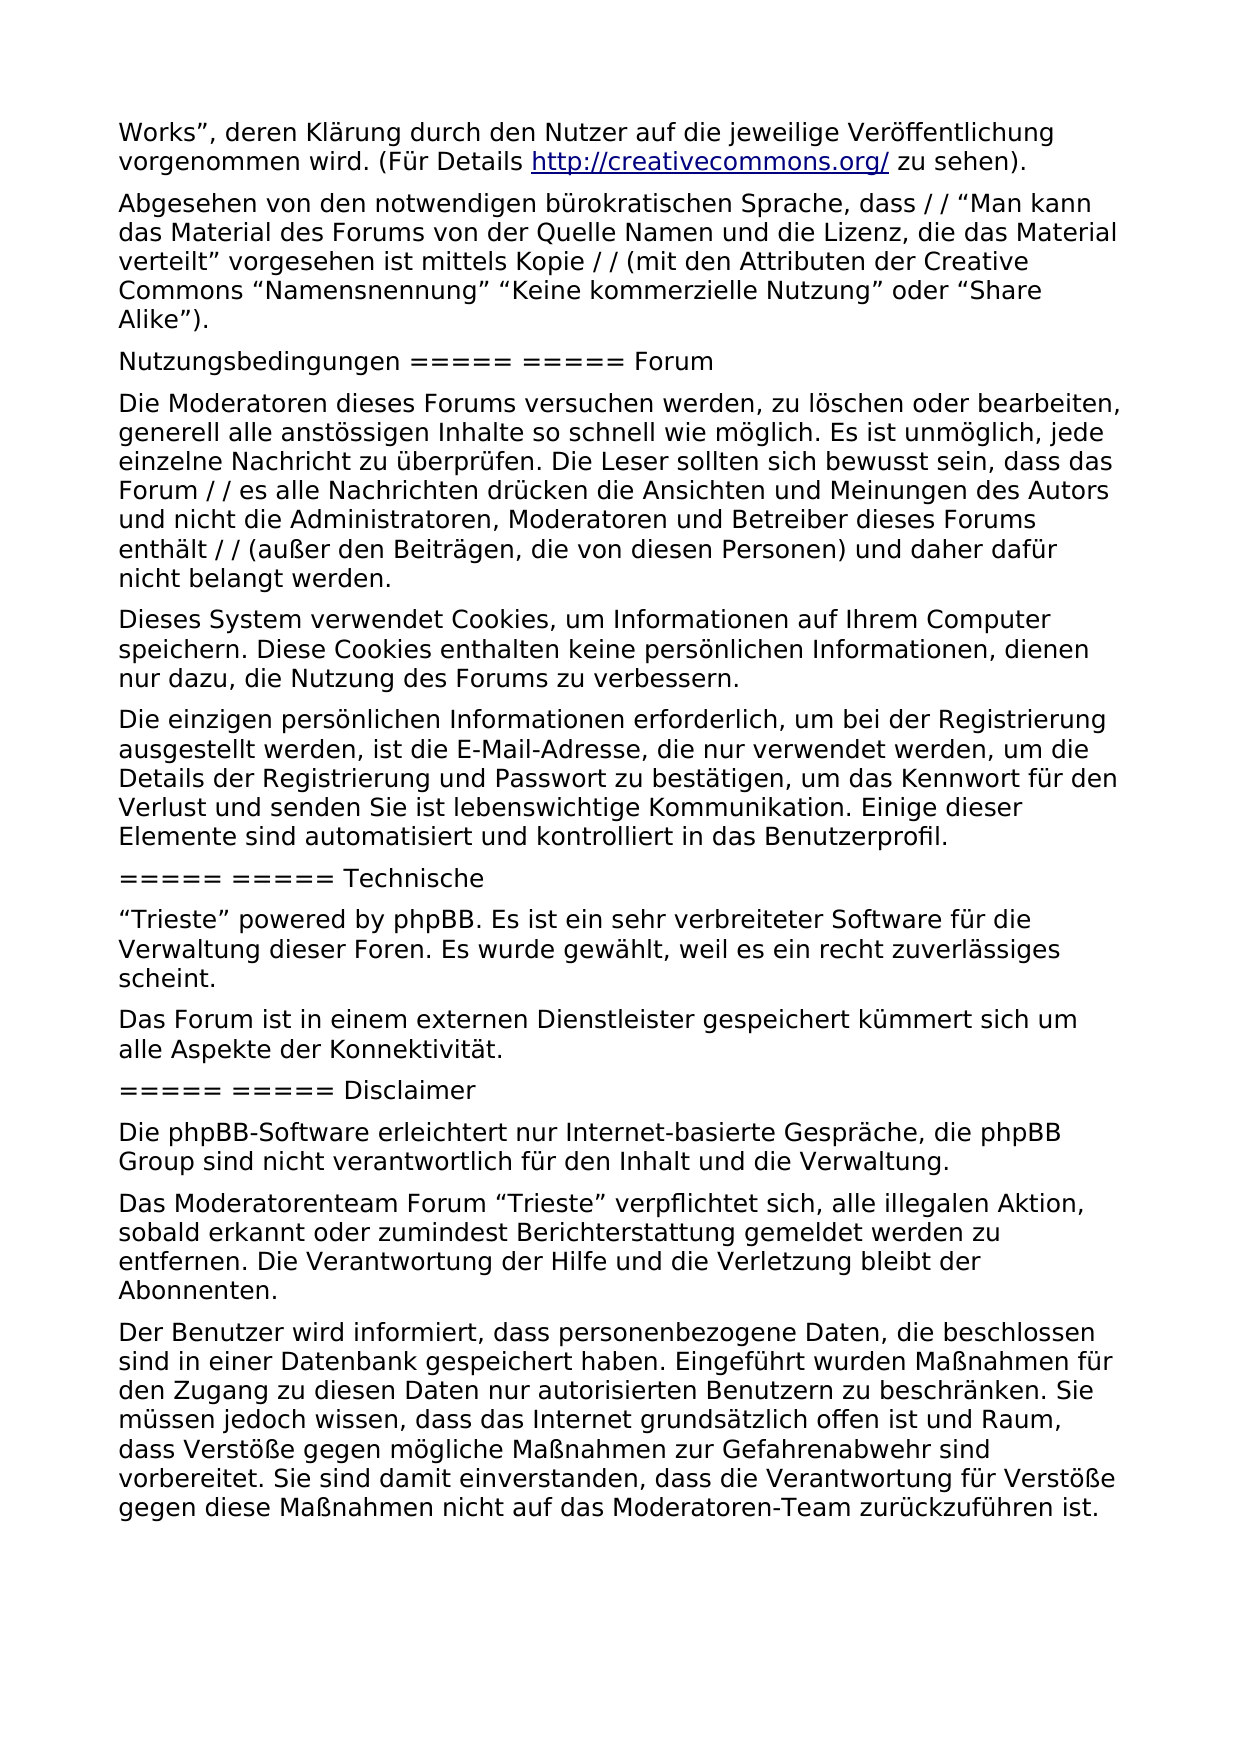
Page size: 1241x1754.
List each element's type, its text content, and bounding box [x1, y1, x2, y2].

text Dieses System verwendet Cookies, um Informationen auf Ihrem Computer speichern. Diese Cookies enthalten keine persönlichen Informationen, dienen nur dazu, die Nutzung des Forums zu verbessern. [118, 606, 1122, 693]
text Abgesehen von den notwendigen bürokratischen Sprache, dass / / “Man kann das Material des Forums von der Quelle Namen und die Lizenz, die das Material verteilt” vorgesehen ist mittels Kopie / / (mit den Attributen der Creative Commons “Namensnennung” “Keine kommerzielle Nutzung” oder “Share Alike”). [118, 189, 1122, 335]
text Das Moderatorenteam Forum “Trieste” verpflichtet sich, alle illegalen Aktion, sobald erkannt oder zumindest Berichterstattung gemeldet werden zu entfernen. Die Verantwortung der Hilfe und die Verletzung bleibt der Abonnenten. [118, 1189, 1122, 1306]
text Works”, deren Klärung durch den Nutzer auf die jeweilige Veröffentlichung vorgenommen wird. (Für Details http://creativecommons.org/ zu sehen). [118, 118, 1122, 176]
text “Trieste” powered by phpBB. Es ist ein sehr verbreiteter Software für die Verwaltung dieser Foren. Es wurde gewählt, weil es ein recht zuverlässiges scheint. [118, 906, 1122, 993]
text ===== ===== Disclaimer [118, 1076, 1122, 1106]
text Die einzigen persönlichen Informationen erforderlich, um bei der Registrierung ausgestellt werden, ist die E-Mail-Adresse, die nur verwendet werden, um die Details der Registrierung und Passwort zu bestätigen, um das Kennwort für den Verlust und senden Sie ist lebenswichtige Kommunikation. Einige dieser Elemente sind automatisiert und kontrolliert in das Benutzerprofil. [118, 706, 1122, 851]
text Die Moderatoren dieses Forums versuchen werden, zu löschen oder bearbeiten, generell alle anstössigen Inhalte so schnell wie möglich. Es ist unmöglich, jede einzelne Nachricht zu überprüfen. Die Leser sollten sich bewusst sein, dass das Forum / / es alle Nachrichten drücken die Ansichten und Meinungen des Autors und nicht die Administratoren, Moderatoren und Betreiber dieses Forums enthält / / (außer den Beiträgen, die von diesen Personen) und daher dafür nicht belangt werden. [118, 389, 1122, 593]
text Der Benutzer wird informiert, dass personenbezogene Daten, die beschlossen sind in einer Datenbank gespeichert haben. Eingeführt wurden Maßnahmen für den Zugang zu diesen Daten nur autorisierten Benutzern zu beschränken. Sie müssen jedoch wissen, dass das Internet grundsätzlich offen ist und Raum, dass Verstöße gegen mögliche Maßnahmen zur Gefahrenabwehr sind vorbereitet. Sie sind damit einverstanden, dass die Verantwortung für Verstöße gegen diese Maßnahmen nicht auf das Moderatoren-Team zurückzuführen ist. [118, 1318, 1122, 1522]
text Das Forum ist in einem externen Dienstleister gespeichert kümmert sich um alle Aspekte der Konnektivität. [118, 1006, 1122, 1064]
text ===== ===== Technische [118, 864, 1122, 893]
text Die phpBB-Software erleichtert nur Internet-basierte Gespräche, die phpBB Group sind nicht verantwortlich für den Inhalt und die Verwaltung. [118, 1118, 1122, 1176]
text Nutzungsbedingungen ===== ===== Forum [118, 347, 1122, 376]
